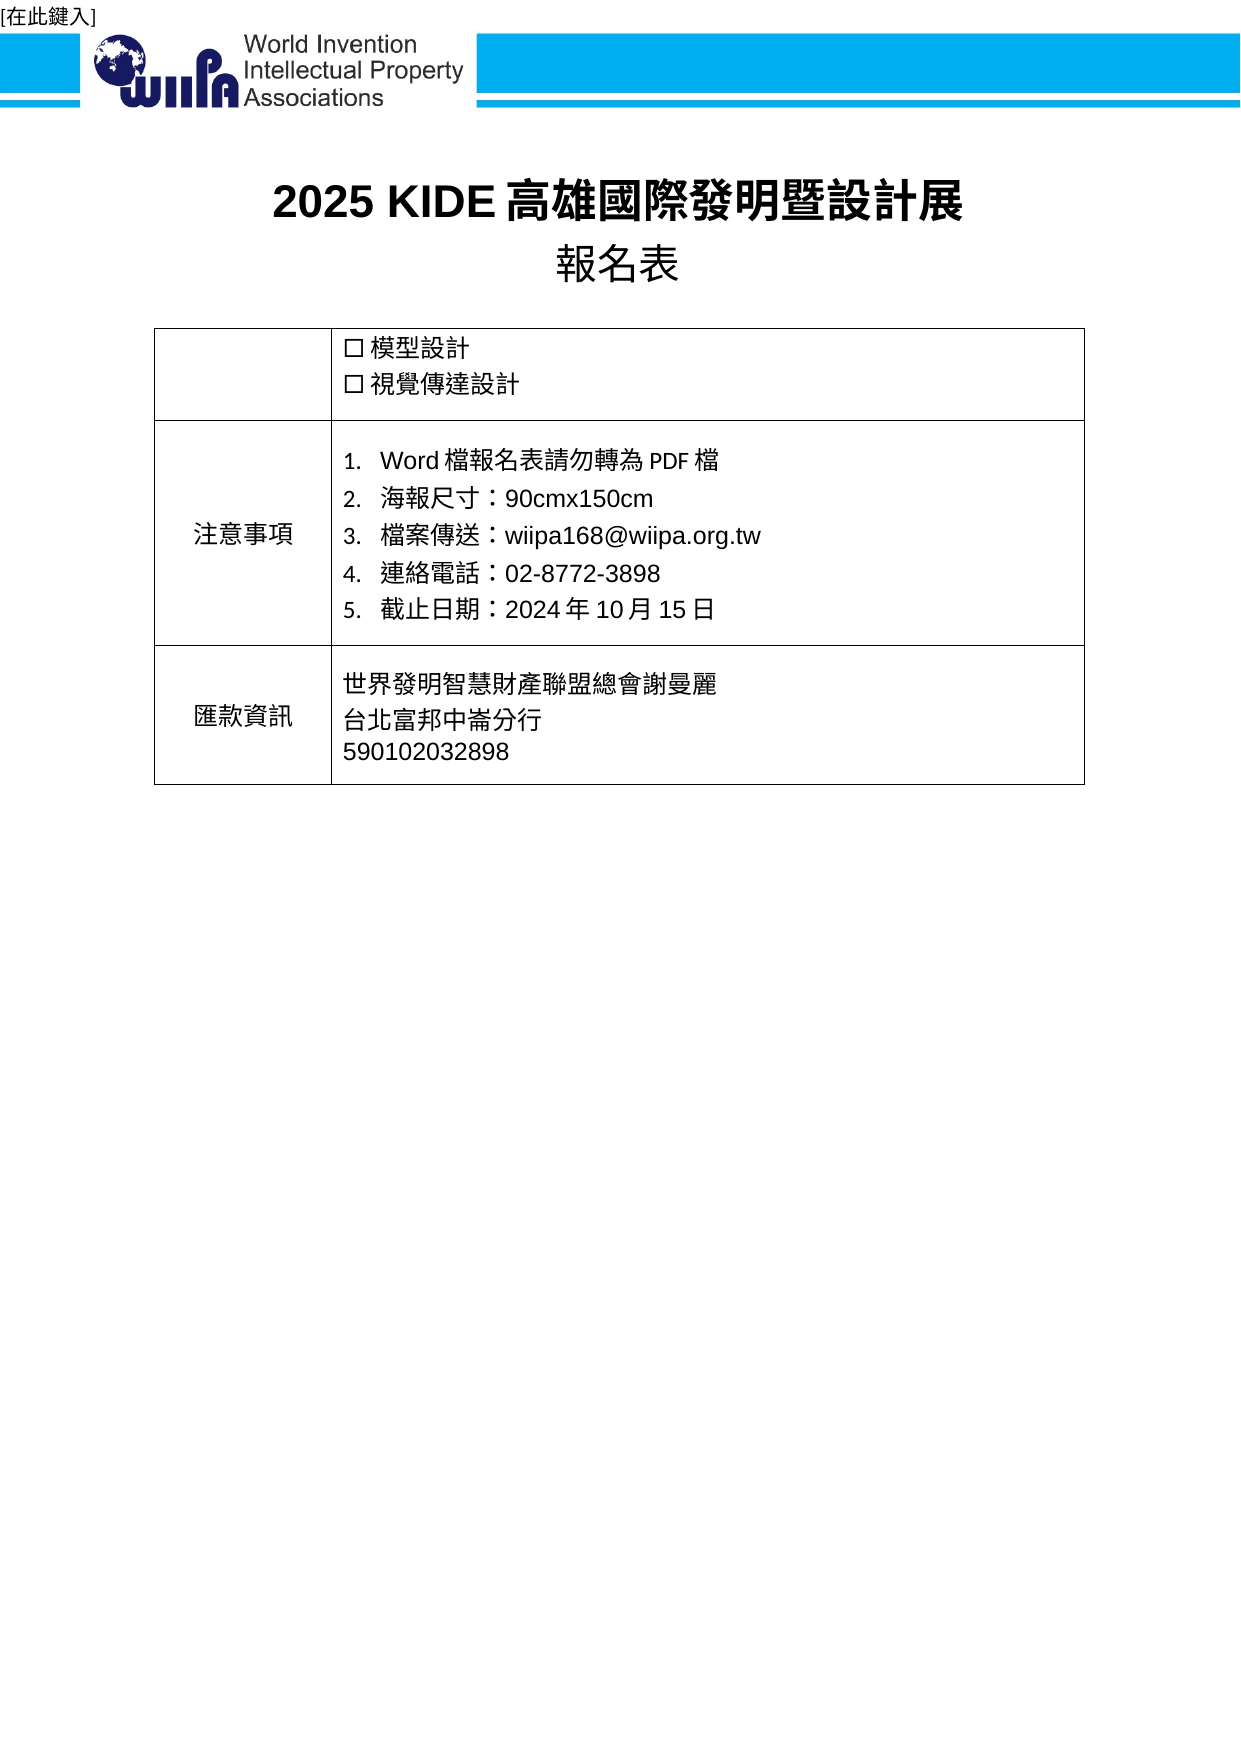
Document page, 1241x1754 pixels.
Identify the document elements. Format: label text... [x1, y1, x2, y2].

table_cell [155, 329, 331, 420]
table_cell 世界發明智慧財產聯盟總會謝曼麗 台北富邦中崙分行 590102032898 [332, 646, 1084, 784]
table_cell Word檔報名表請勿轉為PDF檔 海報尺寸：90cmx150cm 檔案傳送：wiipa168@wiipa.org.tw 連絡電話：02-8772-3898 截止日期：2024年10月15日 [332, 421, 1084, 644]
table_cell 匯款資訊 [155, 646, 331, 784]
table_cell  模型設計  視覺傳達設計 [332, 329, 1084, 420]
table_cell 注意事項 [155, 421, 331, 644]
